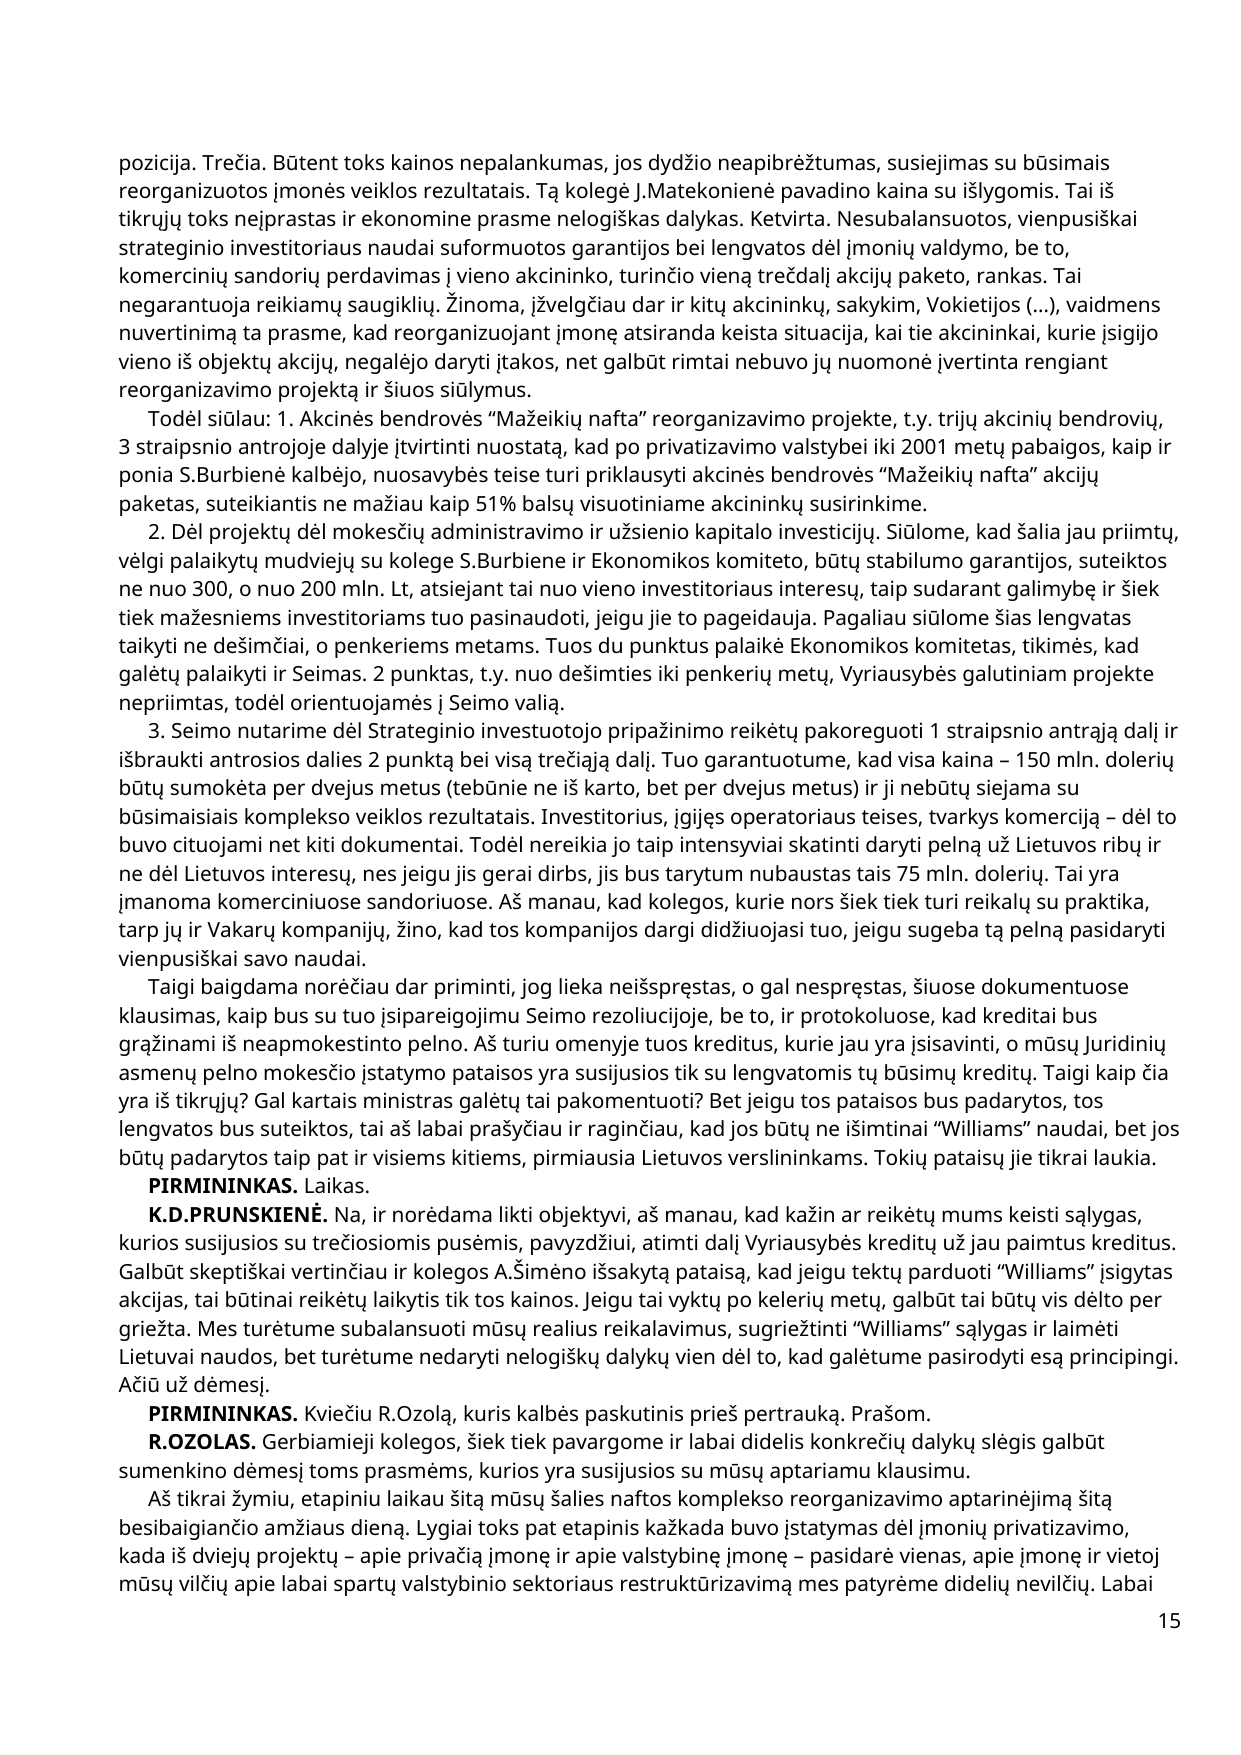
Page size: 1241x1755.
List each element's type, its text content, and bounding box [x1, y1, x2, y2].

text 2. Dėl projektų dėl mokesčių administravimo ir užsienio kapitalo investicijų. Siūlome, kad šalia jau priimtų, vėlgi palaikytų mudviejų su kolege S.Burbiene ir Ekonomikos komiteto, būtų stabilumo garantijos, suteiktos ne nuo 300, o nuo 200 mln. Lt, atsiejant tai nuo vieno investitoriaus interesų, taip sudarant galimybę ir šiek tiek mažesniems investitoriams tuo pasinaudoti, jeigu jie to pageidauja. Pagaliau siūlome šias lengvatas taikyti ne dešimčiai, o penkeriems metams. Tuos du punktus palaikė Ekonomikos komitetas, tikimės, kad galėtų palaikyti ir Seimas. 2 punktas, t.y. nuo dešimties iki penkerių metų, Vyriausybės galutiniam projekte nepriimtas, todėl orientuojamės į Seimo valią. [118, 517, 1181, 716]
text Todėl siūlau: 1. Akcinės bendrovės “Mažeikių nafta” reorganizavimo projekte, t.y. trijų akcinių bendrovių, 3 straipsnio antrojoje dalyje įtvirtinti nuostatą, kad po privatizavimo valstybei iki 2001 metų pabaigos, kaip ir ponia S.Burbienė kalbėjo, nuosavybės teise turi priklausyti akcinės bendrovės “Mažeikių nafta” akcijų paketas, suteikiantis ne mažiau kaip 51% balsų visuotiniame akcininkų susirinkime. [118, 404, 1181, 517]
text 3. Seimo nutarime dėl Strateginio investuotojo pripažinimo reikėtų pakoreguoti 1 straipsnio antrąją dalį ir išbraukti antrosios dalies 2 punktą bei visą trečiąją dalį. Tuo garantuotume, kad visa kaina – 150 mln. dolerių būtų sumokėta per dvejus metus (tebūnie ne iš karto, bet per dvejus metus) ir ji nebūtų siejama su būsimaisiais komplekso veiklos rezultatais. Investitorius, įgijęs operatoriaus teises, tvarkys komerciją – dėl to buvo cituojami net kiti dokumentai. Todėl nereikia jo taip intensyviai skatinti daryti pelną už Lietuvos ribų ir ne dėl Lietuvos interesų, nes jeigu jis gerai dirbs, jis bus tarytum nubaustas tais 75 mln. dolerių. Tai yra įmanoma komerciniuose sandoriuose. Aš manau, kad kolegos, kurie nors šiek tiek turi reikalų su praktika, tarp jų ir Vakarų kompanijų, žino, kad tos kompanijos dargi didžiuojasi tuo, jeigu sugeba tą pelną pasidaryti vienpusiškai savo naudai. [118, 716, 1181, 972]
text pozicija. Trečia. Būtent toks kainos nepalankumas, jos dydžio neapibrėžtumas, susiejimas su būsimais reorganizuotos įmonės veiklos rezultatais. Tą kolegė J.Matekonienė pavadino kaina su išlygomis. Tai iš tikrųjų toks neįprastas ir ekonomine prasme nelogiškas dalykas. Ketvirta. Nesubalansuotos, vienpusiškai strateginio investitoriaus naudai suformuotos garantijos bei lengvatos dėl įmonių valdymo, be to, komercinių sandorių perdavimas į vieno akcininko, turinčio vieną trečdalį akcijų paketo, rankas. Tai negarantuoja reikiamų saugiklių. Žinoma, įžvelgčiau dar ir kitų akcininkų, sakykim, Vokietijos (…), vaidmens nuvertinimą ta prasme, kad reorganizuojant įmonę atsiranda keista situacija, kai tie akcininkai, kurie įsigijo vieno iš objektų akcijų, negalėjo daryti įtakos, net galbūt rimtai nebuvo jų nuomonė įvertinta rengiant reorganizavimo projektą ir šiuos siūlymus. [118, 148, 1181, 404]
text PIRMININKAS. Kviečiu R.Ozolą, kuris kalbės paskutinis prieš pertrauką. Prašom. [118, 1399, 1181, 1427]
text R.OZOLAS. Gerbiamieji kolegos, šiek tiek pavargome ir labai didelis konkrečių dalykų slėgis galbūt sumenkino dėmesį toms prasmėms, kurios yra susijusios su mūsų aptariamu klausimu. [118, 1427, 1181, 1484]
text Aš tikrai žymiu, etapiniu laikau šitą mūsų šalies naftos komplekso reorganizavimo aptarinėjimą šitą besibaigiančio amžiaus dieną. Lygiai toks pat etapinis kažkada buvo įstatymas dėl įmonių privatizavimo, kada iš dviejų projektų – apie privačią įmonę ir apie valstybinę įmonę – pasidarė vienas, apie įmonę ir vietoj mūsų vilčių apie labai spartų valstybinio sektoriaus restruktūrizavimą mes patyrėme didelių nevilčių. Labai [118, 1484, 1181, 1598]
text K.D.PRUNSKIENĖ. Na, ir norėdama likti objektyvi, aš manau, kad kažin ar reikėtų mums keisti sąlygas, kurios susijusios su trečiosiomis pusėmis, pavyzdžiui, atimti dalį Vyriausybės kreditų už jau paimtus kreditus. Galbūt skeptiškai vertinčiau ir kolegos A.Šimėno išsakytą pataisą, kad jeigu tektų parduoti “Williams” įsigytas akcijas, tai būtinai reikėtų laikytis tik tos kainos. Jeigu tai vyktų po kelerių metų, galbūt tai būtų vis dėlto per griežta. Mes turėtume subalansuoti mūsų realius reikalavimus, sugriežtinti “Williams” sąlygas ir laimėti Lietuvai naudos, bet turėtume nedaryti nelogiškų dalykų vien dėl to, kad galėtume pasirodyti esą principingi. Ačiū už dėmesį. [118, 1200, 1181, 1399]
text PIRMININKAS. Laikas. [118, 1171, 1181, 1200]
text Taigi baigdama norėčiau dar priminti, jog lieka neišspręstas, o gal nespręstas, šiuose dokumentuose klausimas, kaip bus su tuo įsipareigojimu Seimo rezoliucijoje, be to, ir protokoluose, kad kreditai bus grąžinami iš neapmokestinto pelno. Aš turiu omenyje tuos kreditus, kurie jau yra įsisavinti, o mūsų Juridinių asmenų pelno mokesčio įstatymo pataisos yra susijusios tik su lengvatomis tų būsimų kreditų. Taigi kaip čia yra iš tikrųjų? Gal kartais ministras galėtų tai pakomentuoti? Bet jeigu tos pataisos bus padarytos, tos lengvatos bus suteiktos, tai aš labai prašyčiau ir raginčiau, kad jos būtų ne išimtinai “Williams” naudai, bet jos būtų padarytos taip pat ir visiems kitiems, pirmiausia Lietuvos verslininkams. Tokių pataisų jie tikrai laukia. [118, 972, 1181, 1171]
